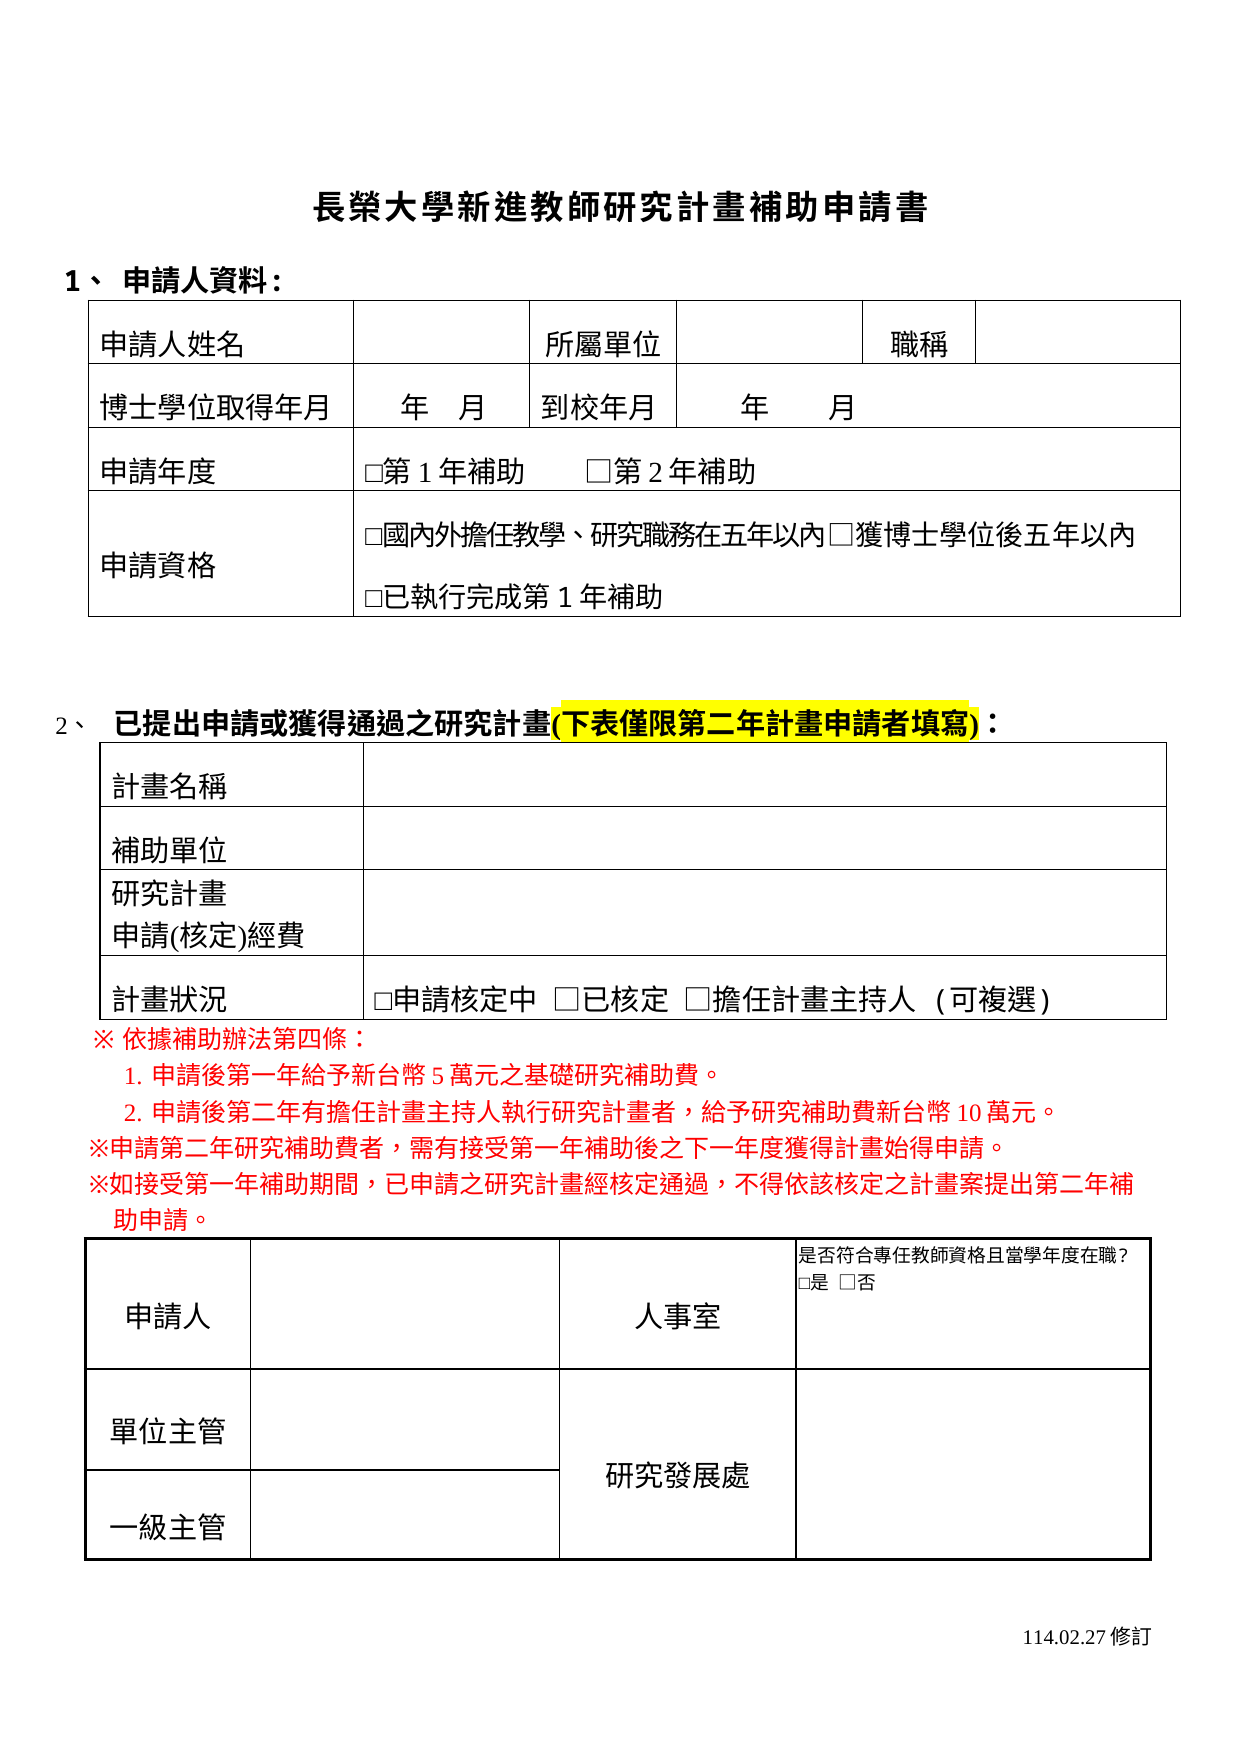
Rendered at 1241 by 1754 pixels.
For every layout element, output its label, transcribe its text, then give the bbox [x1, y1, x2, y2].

list 申請人資料: [64, 237, 1152, 299]
table_header 所屬單位 [530, 301, 676, 363]
table_cell 補助單位 [101, 807, 363, 869]
table_cell [251, 1370, 559, 1469]
text ※如接受第一年補助期間，已申請之研究計畫經核定通過，不得依該核定之計畫案提出第二年補助申請。 [89, 1164, 1152, 1237]
table_cell 年 月 [354, 364, 529, 427]
table_cell □申請核定中 □已核定 □擔任計畫主持人 (可複選) [364, 956, 1166, 1018]
table_header [364, 743, 1166, 806]
table_cell [364, 870, 1166, 955]
table_header 是否符合專任教師資格且當學年度在職? □是 □否 [797, 1240, 1149, 1368]
text 長榮大學新進教師研究計畫補助申請書 [89, 163, 1152, 226]
table_header 人事室 [560, 1240, 795, 1368]
table_cell 申請資格 [89, 491, 353, 616]
table_header 職稱 [863, 301, 975, 363]
table_cell [251, 1471, 559, 1558]
table_cell 單位主管 [87, 1370, 250, 1469]
list 申請後第二年有擔任計畫主持人執行研究計畫者，給予研究補助費新台幣10萬元。 [123, 1092, 1152, 1128]
table_header [251, 1240, 559, 1368]
text ※申請第二年研究補助費者，需有接受第一年補助後之下一年度獲得計畫始得申請。 [89, 1128, 1152, 1164]
table_cell 一級主管 [87, 1471, 250, 1558]
table_header [976, 301, 1180, 363]
table_header 計畫名稱 [101, 743, 363, 806]
table_cell 年 月 [677, 364, 1180, 427]
table_cell 研究計畫 申請(核定)經費 [101, 870, 363, 955]
table_header 申請人 [87, 1240, 250, 1368]
table_cell 計畫狀況 [101, 956, 363, 1018]
list 申請後第一年給予新台幣5萬元之基礎研究補助費。 [123, 1056, 1152, 1092]
table_cell □第1年補助 □第2年補助 [354, 428, 1180, 490]
list 已提出申請或獲得通過之研究計畫(下表僅限第二年計畫申請者填寫)： [55, 680, 1152, 742]
table_header [354, 301, 529, 363]
table_cell [364, 807, 1166, 869]
table_cell 到校年月 [530, 364, 676, 427]
table_header 申請人姓名 [89, 301, 353, 363]
table_cell [797, 1370, 1149, 1558]
table_header [677, 301, 862, 363]
table_cell 研究發展處 [560, 1370, 795, 1558]
table_cell 博士學位取得年月 [89, 364, 353, 427]
table_cell □國內外擔任教學、研究職務在五年以內□獲博士學位後五年以內 □已執行完成第1年補助 [354, 491, 1180, 616]
text ※依據補助辦法第四條： [89, 1019, 1152, 1056]
table_cell 申請年度 [89, 428, 353, 490]
